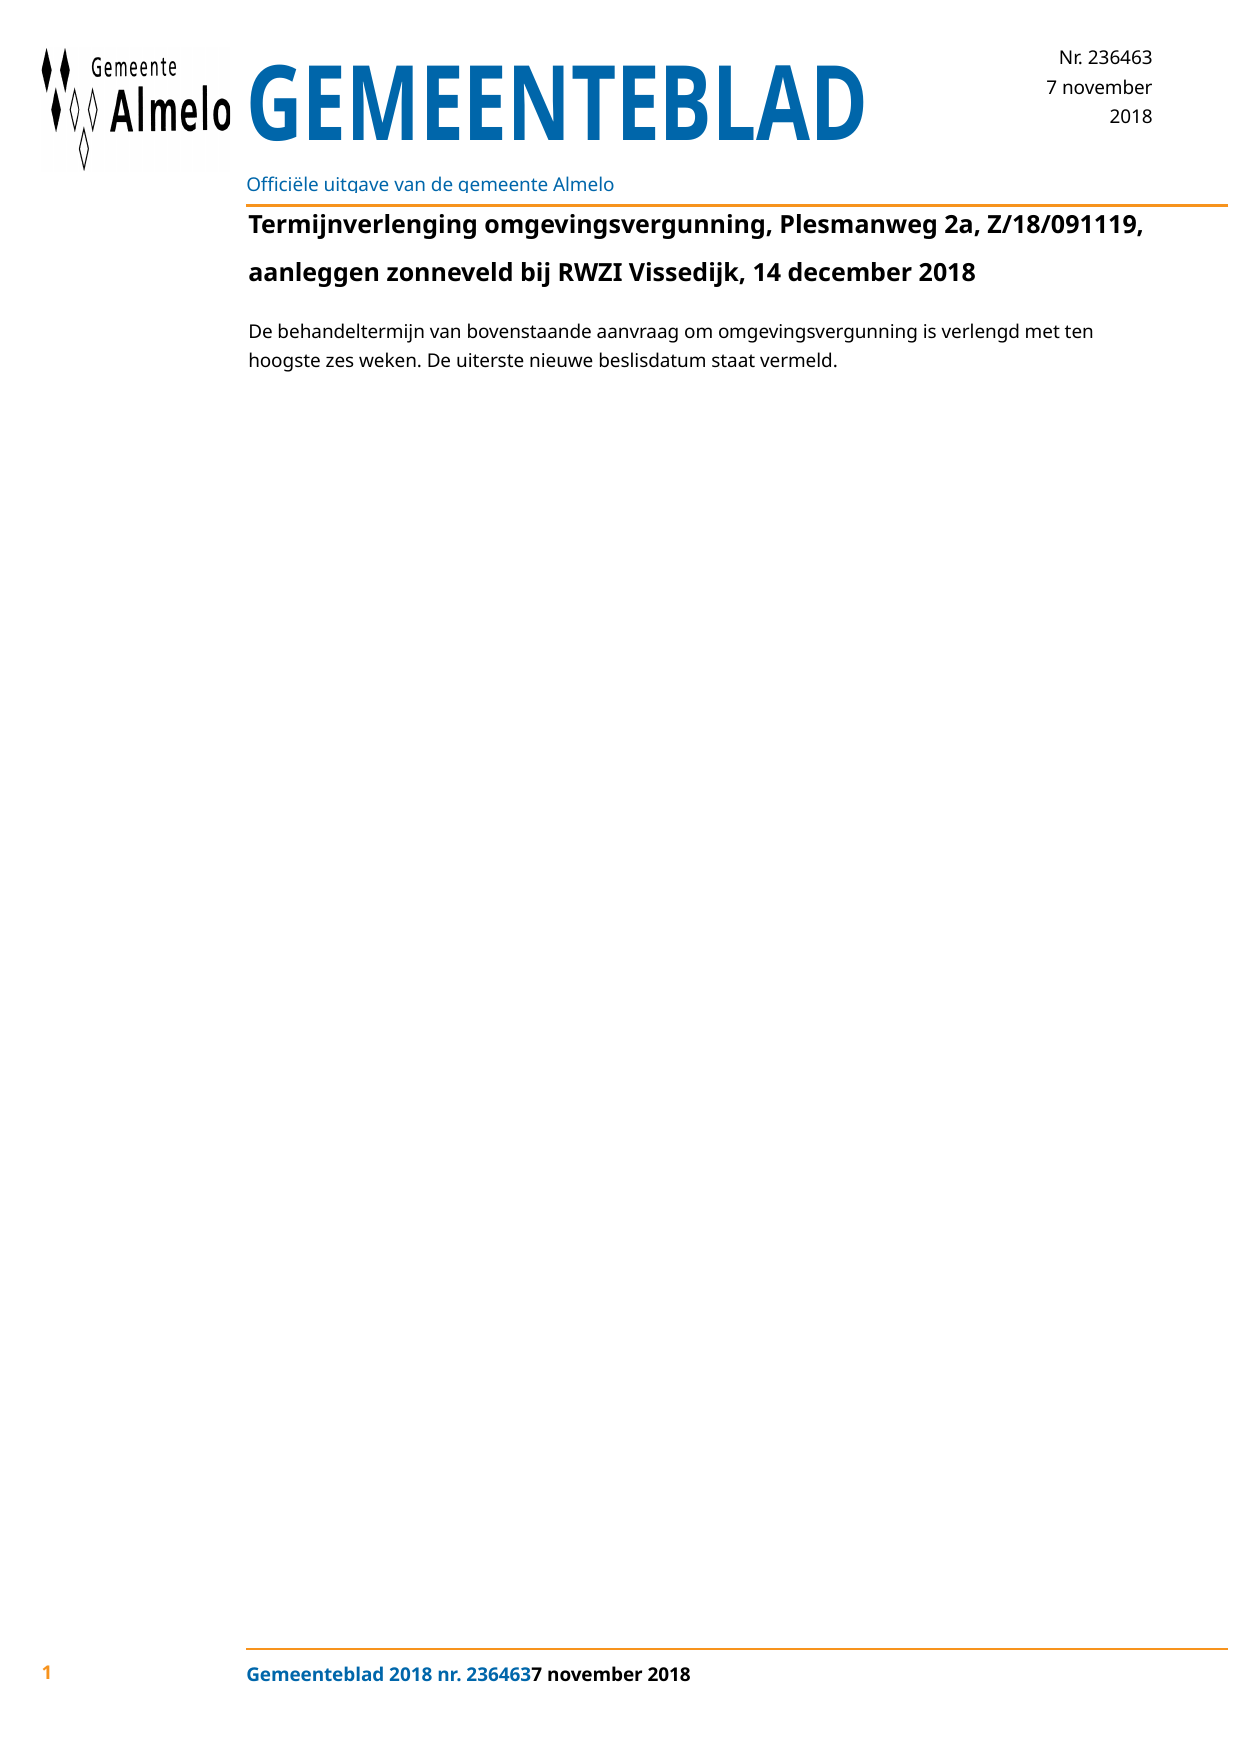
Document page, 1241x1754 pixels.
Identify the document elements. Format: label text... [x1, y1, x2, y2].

text Termijnverlenging omgevingsvergunning, Plesmanweg 2a, Z/18/091119, aanleggen zonneveld bij RWZI Vissedijk, 14 december 2018 [248, 207, 1152, 288]
text De behandeltermijn van bovenstaande aanvraag om omgevingsvergunning is verlengd met ten hoogste zes weken. De uiterste nieuwe beslisdatum staat vermeld. [248, 318, 1152, 373]
picture [41, 47, 231, 172]
